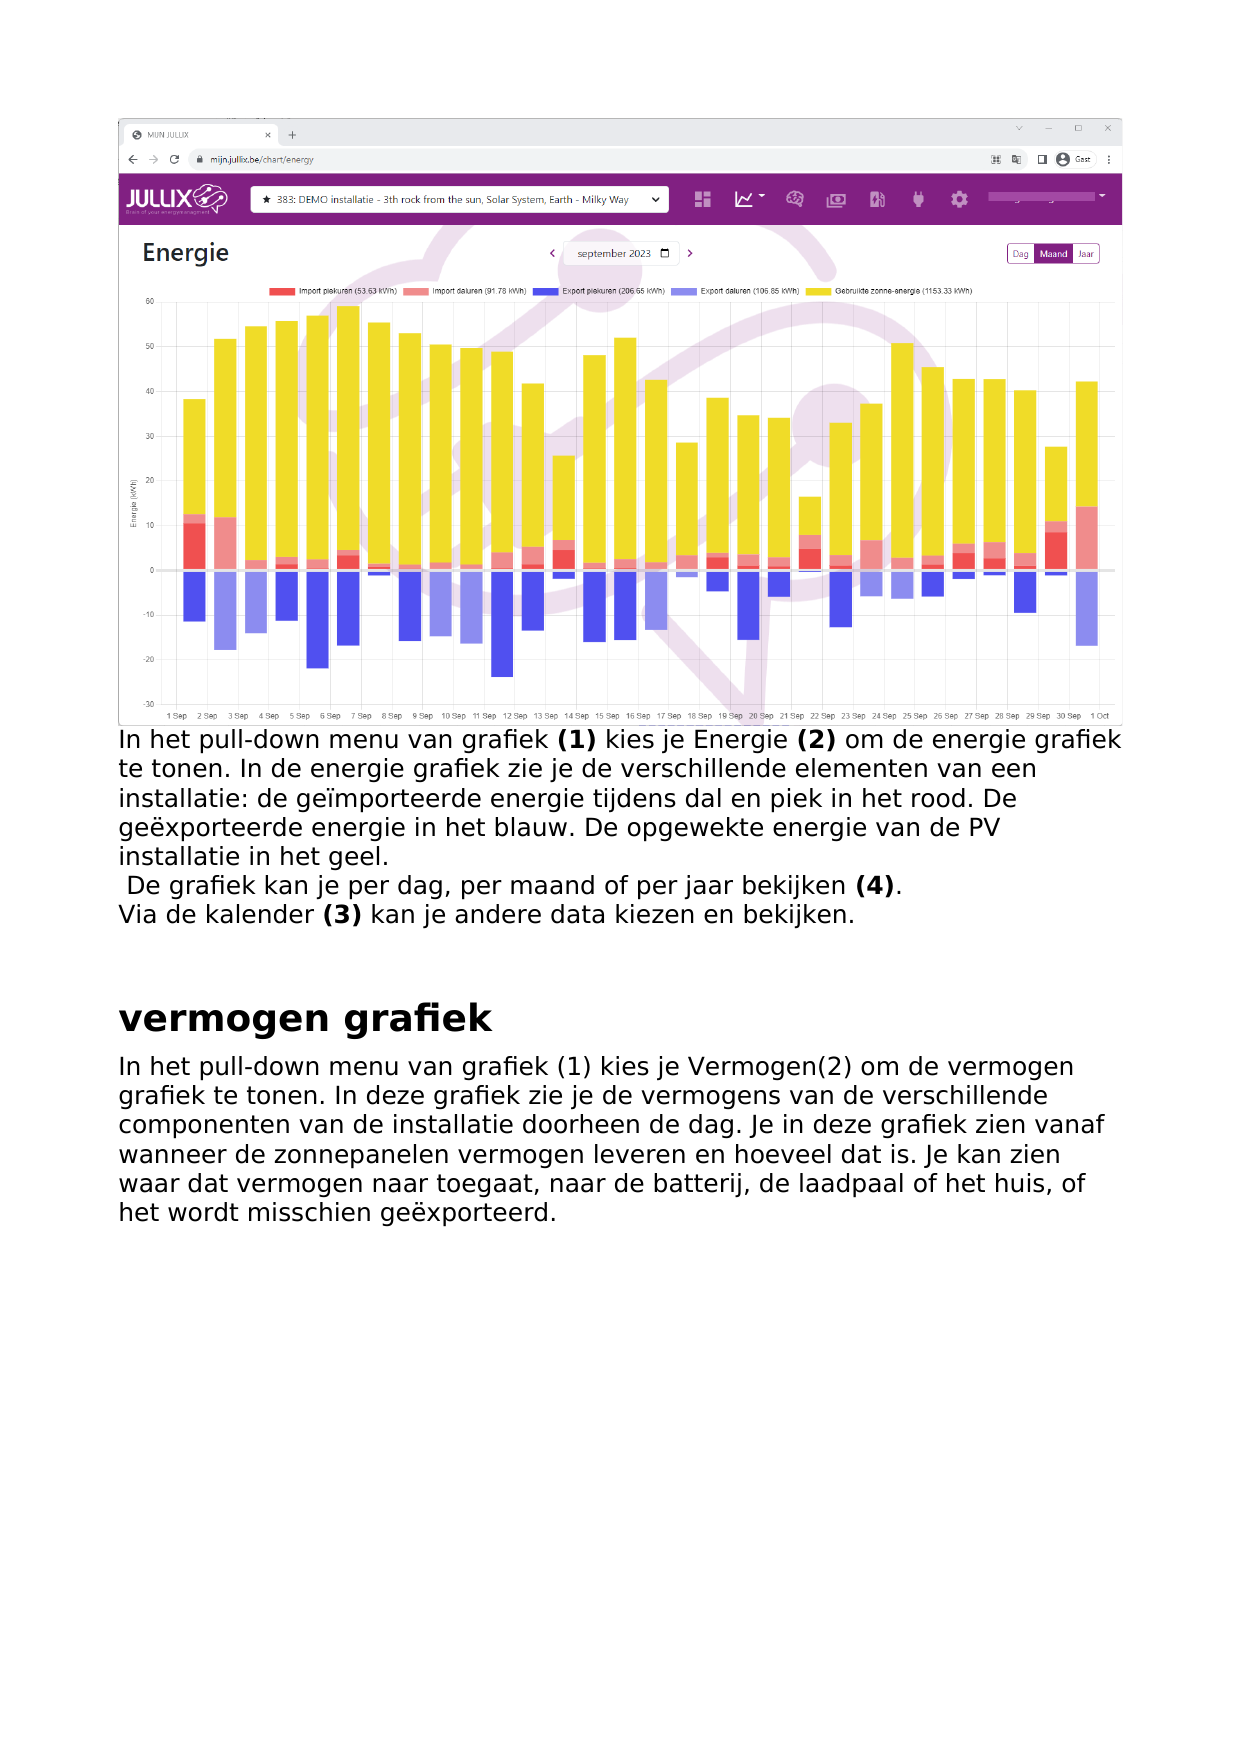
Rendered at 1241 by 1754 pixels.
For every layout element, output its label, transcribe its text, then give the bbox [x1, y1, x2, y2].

subtitle vermogen grafiek [118, 996, 1122, 1040]
text In het pull-down menu van grafiek (1) kies je Energie (2) om de energie grafiek te tonen. In de energie grafiek zie je de verschillende elementen van een installatie: de geïmporteerde energie tijdens dal en piek in het rood. De geëxporteerde energie in het blauw. De opgewekte energie van de PV installatie in het geel. De grafiek kan je per dag, per maand of per jaar bekijken (4). Via de kalender (3) kan je andere data kiezen en bekijken. [118, 726, 1122, 959]
text In het pull-down menu van grafiek (1) kies je Vermogen(2) om de vermogen grafiek te tonen. In deze grafiek zie je de vermogens van de verschillende componenten van de installatie doorheen de dag. Je in deze grafiek zien vanaf wanneer de zonnepanelen vermogen leveren en hoeveel dat is. Je kan zien waar dat vermogen naar toegaat, naar de batterij, de laadpaal of het huis, of het wordt misschien geëxporteerd. [118, 1052, 1122, 1227]
picture [118, 118, 1123, 726]
